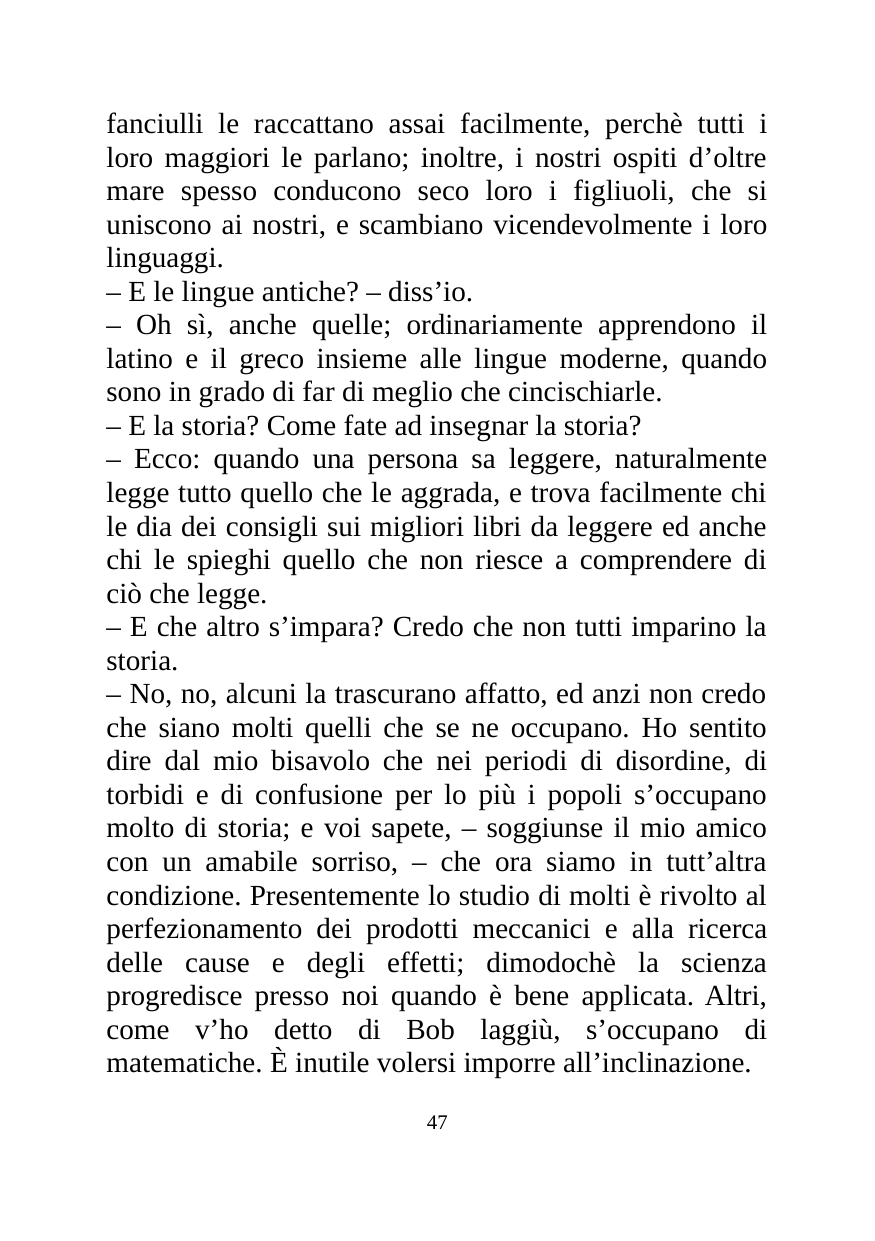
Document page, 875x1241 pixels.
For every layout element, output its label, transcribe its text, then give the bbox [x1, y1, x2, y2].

text – E che altro s’impara? Credo che non tutti imparino la storia. [106, 609, 768, 676]
text – Oh sì, anche quelle; ordinariamente apprendono il latino e il greco insieme alle lingue moderne, quando sono in grado di far di meglio che cincischiarle. [106, 307, 768, 408]
text – Ecco: quando una persona sa leggere, naturalmente legge tutto quello che le aggrada, e trova facilmente chi le dia dei consigli sui migliori libri da leggere ed anche chi le spieghi quello che non riesce a comprendere di ciò che legge. [106, 442, 768, 609]
text – E le lingue antiche? – diss’io. [106, 274, 768, 307]
text fanciulli le raccattano assai facilmente, perchè tutti i loro maggiori le parlano; inoltre, i nostri ospiti d’oltre mare spesso conducono seco loro i figliuoli, che si uniscono ai nostri, e scambiano vicendevolmente i loro linguaggi. [106, 106, 768, 274]
text – E la storia? Come fate ad insegnar la storia? [106, 408, 768, 442]
text – No, no, alcuni la trascurano affatto, ed anzi non credo che siano molti quelli che se ne occupano. Ho sentito dire dal mio bisavolo che nei periodi di disordine, di torbidi e di confusione per lo più i popoli s’occupano molto di storia; e voi sapete, – soggiunse il mio amico con un amabile sorriso, – che ora siamo in tutt’altra condizione. Presentemente lo studio di molti è rivolto al perfezionamento dei prodotti meccanici e alla ricerca delle cause e degli effetti; dimodochè la scienza progredisce presso noi quando è bene applicata. Altri, come v’ho detto di Bob laggiù, s’occupano di matematiche. È inutile volersi imporre all’inclinazione. [106, 676, 768, 1079]
